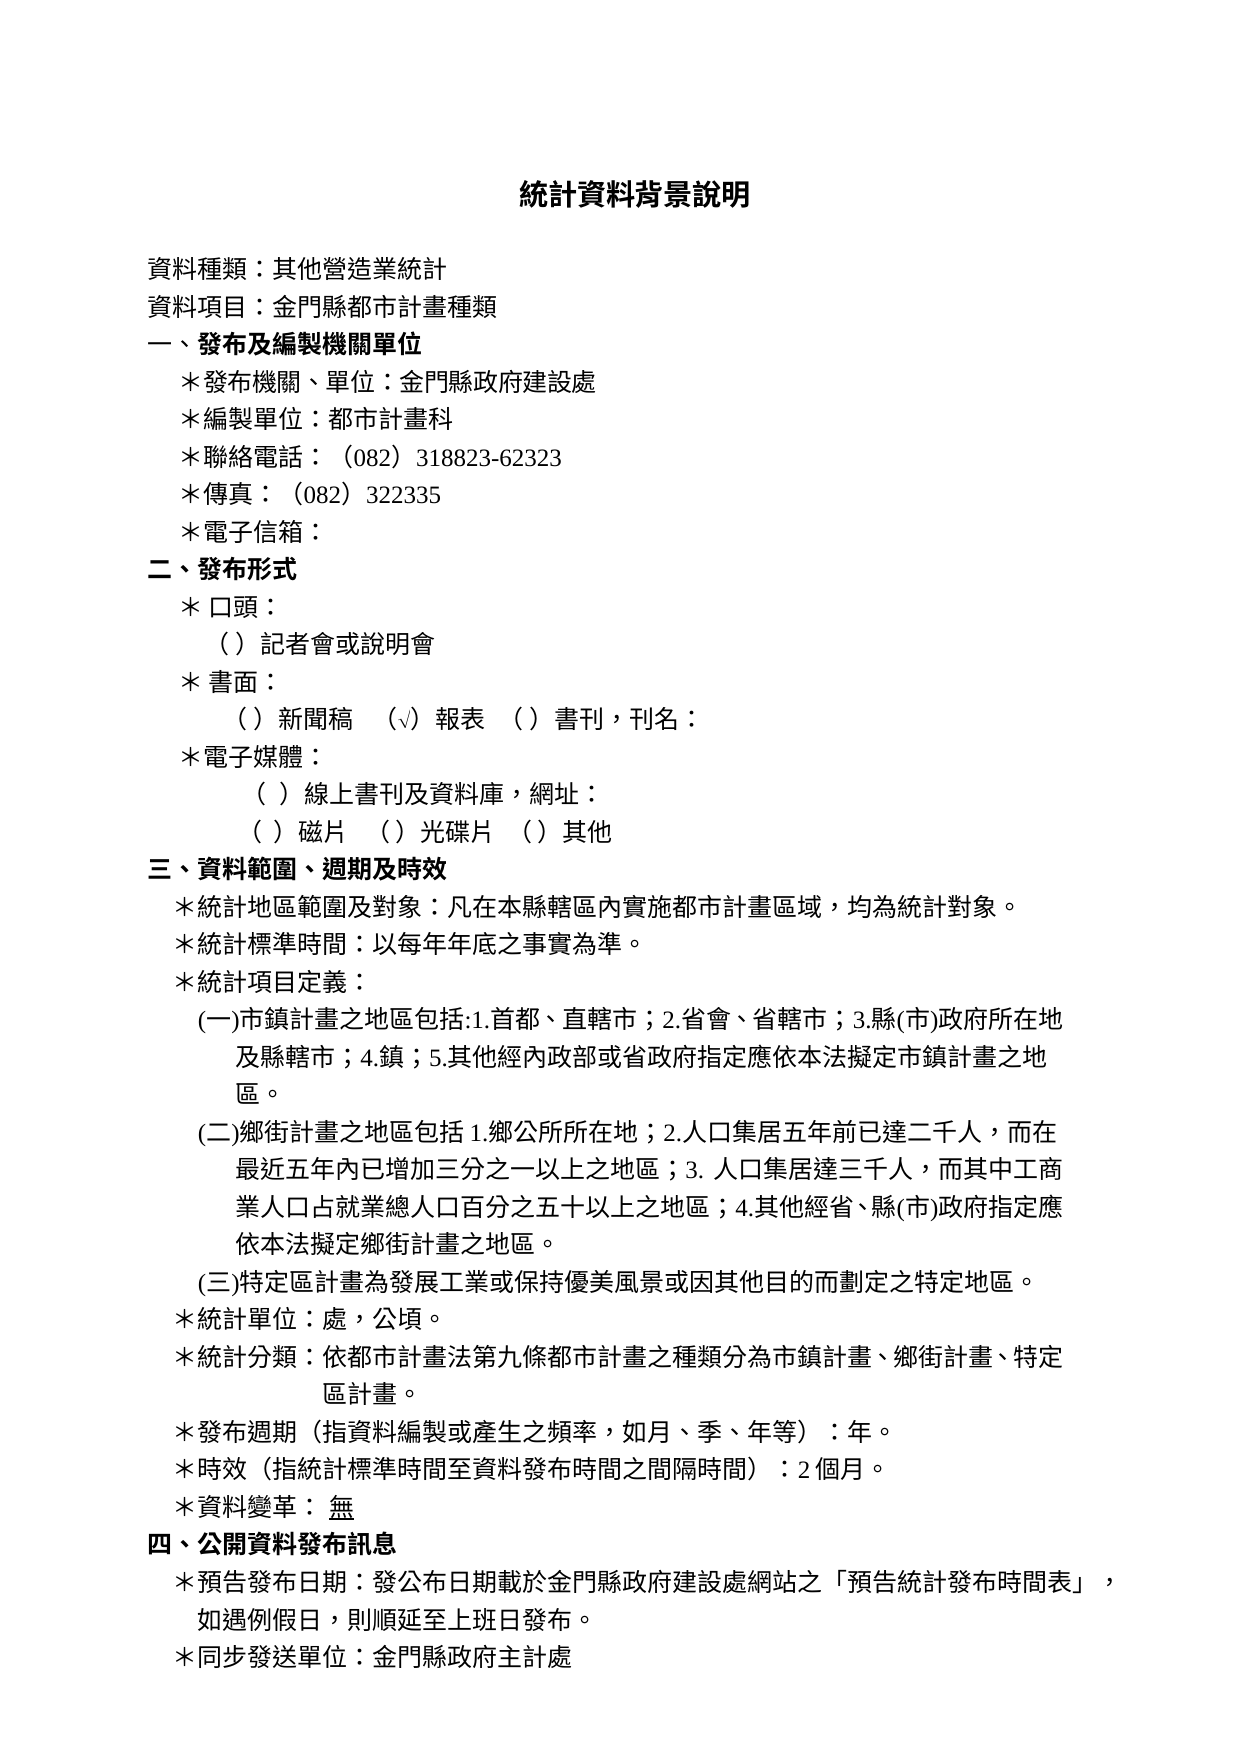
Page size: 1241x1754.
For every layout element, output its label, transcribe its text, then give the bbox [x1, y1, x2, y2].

text （ ）記者會或說明會 [148, 624, 1122, 662]
text 資料種類：其他營造業統計 [148, 249, 1122, 287]
text ＊電子媒體： [178, 737, 1122, 774]
text ＊統計分類：依都市計畫法第九條都市計畫之種類分為市鎮計畫、鄉街計畫、特定區計畫。 [173, 1337, 1063, 1412]
text (二)鄉街計畫之地區包括1.鄉公所所在地；2.人口集居五年前已達二千人，而在最近五年內已增加三分之一以上之地區；3. 人口集居達三千人，而其中工商業人口占就業總人口百分之五十以上之地區；4.其他經省、縣(市)政府指定應依本法擬定鄉街計畫之地區。 [198, 1112, 1063, 1262]
text （ ）新聞稿 （）報表 （ ）書刊，刊名： [178, 699, 1122, 737]
text ＊電子信箱： [178, 512, 1122, 549]
text 四、公開資料發布訊息 [148, 1524, 1122, 1562]
text ＊聯絡電話：（082）318823-62323 [178, 437, 1122, 474]
text 二、發布形式 [148, 549, 1122, 587]
text ＊資料變革： 無 [173, 1487, 1068, 1524]
text ＊統計單位：處，公頃。 [148, 1299, 1122, 1337]
list 書面： [178, 662, 1122, 699]
text 統計資料背景說明 [148, 155, 1122, 230]
list 口頭： [178, 587, 1122, 624]
text ＊同步發送單位：金門縣政府主計處 [173, 1637, 1122, 1674]
text (三)特定區計畫為發展工業或保持優美風景或因其他目的而劃定之特定地區。 [198, 1262, 1063, 1299]
text ＊時效（指統計標準時間至資料發布時間之間隔時間）：2個月。 [173, 1449, 1068, 1487]
text ＊傳真：（082）322335 [178, 474, 1122, 512]
text 資料項目：金門縣都市計畫種類 [148, 287, 1122, 324]
text ＊統計項目定義： [148, 962, 1063, 999]
text ＊預告發布日期：發公布日期載於金門縣政府建設處網站之「預告統計發布時間表」，如遇例假日，則順延至上班日發布。 [173, 1562, 1122, 1637]
text 三、資料範圍、週期及時效 [148, 849, 1122, 887]
text ＊發布機關、單位：金門縣政府建設處 [178, 362, 1122, 399]
text ＊編製單位：都市計畫科 [178, 399, 1122, 437]
text ＊統計標準時間：以每年年底之事實為準。 [148, 924, 1122, 962]
text (一)市鎮計畫之地區包括:1.首都、直轄市；2.省會、省轄市；3.縣(市)政府所在地及縣轄市；4.鎮；5.其他經內政部或省政府指定應依本法擬定市鎮計畫之地區。 [198, 999, 1063, 1112]
text ＊統計地區範圍及對象：凡在本縣轄區內實施都市計畫區域，均為統計對象。 [173, 887, 1063, 924]
text （ ）線上書刊及資料庫，網址： [223, 774, 1122, 812]
text 一、發布及編製機關單位 [148, 324, 1122, 362]
text ＊發布週期（指資料編製或產生之頻率，如月、季、年等）：年。 [173, 1412, 1068, 1449]
text （ ）磁片 （ ）光碟片 （ ）其他 [218, 812, 1156, 849]
